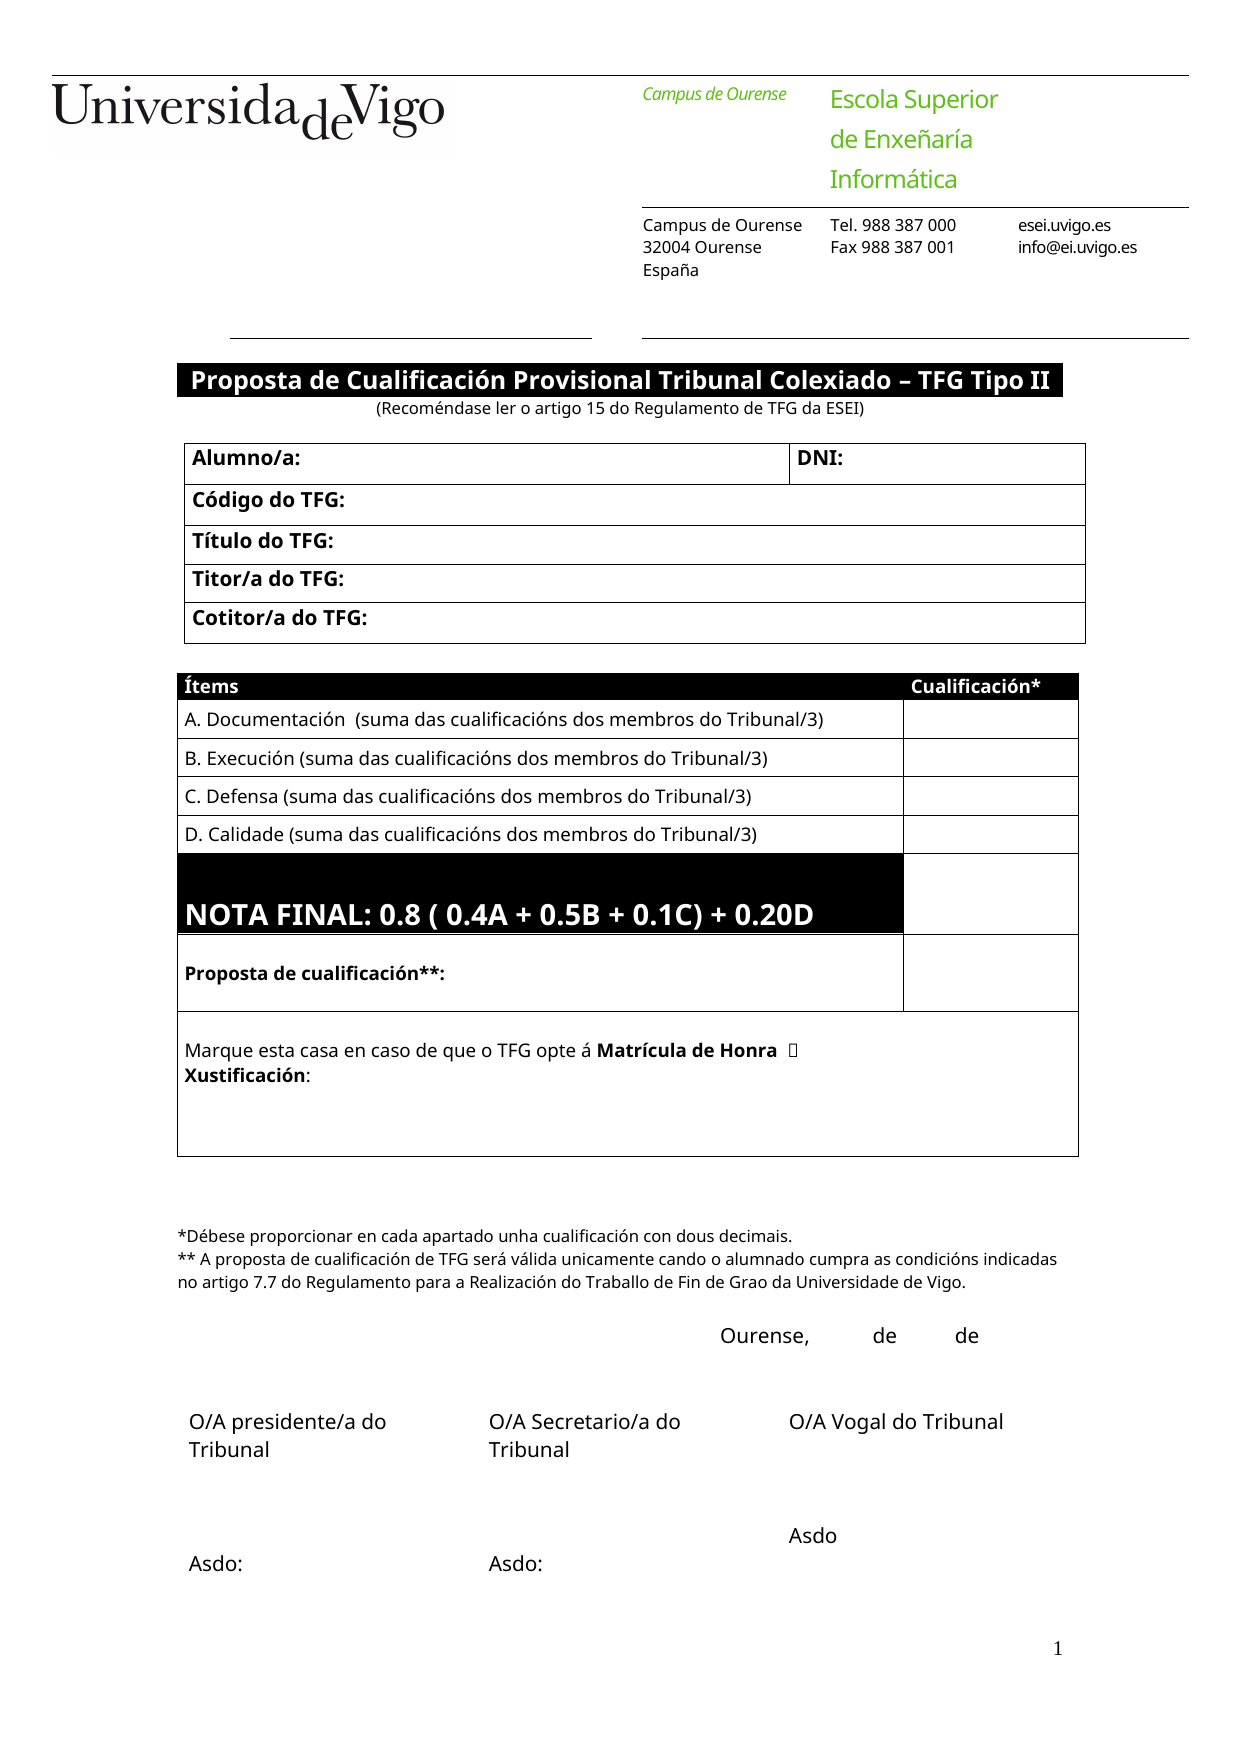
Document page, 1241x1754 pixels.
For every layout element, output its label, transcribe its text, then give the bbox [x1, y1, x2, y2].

table_cell Título do TFG: [185, 526, 1085, 563]
table_cell Titor/a do TFG: [185, 565, 1085, 602]
table_cell [904, 854, 1078, 933]
table_cell [904, 739, 1078, 776]
table_cell [904, 816, 1078, 853]
table_cell A. Documentación (suma das cualificacións dos membros do Tribunal/3) [178, 700, 903, 738]
table_header O/A Vogal do Tribunal Asdo [778, 1407, 1078, 1578]
text ** A proposta de cualificación de TFG será válida unicamente cando o alumnado cumpra as condicións indicadas no artigo 7.7 do Regulamento para a Realización do Traballo de Fin de Grao da Universidade de Vigo. [177, 1248, 1063, 1293]
table_header DNI: [790, 444, 1085, 484]
table_header Alumno/a: [185, 444, 789, 484]
table_cell Cotitor/a do TFG: [185, 603, 1085, 643]
table_cell D. Calidade (suma das cualificacións dos membros do Tribunal/3) [178, 816, 903, 853]
table_cell [904, 700, 1078, 738]
table_cell Código do TFG: [185, 485, 1085, 525]
table_header O/A presidente/a do Tribunal Asdo: [177, 1407, 477, 1578]
table_header Cualificación* [904, 674, 1078, 699]
text *Débese proporcionar en cada apartado unha cualificación con dous decimais. [177, 1225, 1063, 1248]
text Proposta de Cualificación Provisional Tribunal Colexiado – TFG Tipo II [177, 363, 1063, 397]
text (Recoméndase ler o artigo 15 do Regulamento de TFG da ESEI) [177, 397, 1063, 420]
text Ourense, de de [620, 1322, 1063, 1350]
table_header O/A Secretario/a do Tribunal Asdo: [477, 1407, 777, 1578]
table_cell Marque esta casa en caso de que o TFG opte á Matrícula de Honra  Xustificación: [178, 1012, 1078, 1156]
table_cell [904, 777, 1078, 815]
table_cell Proposta de cualificación**: [178, 935, 903, 1011]
table_cell B. Execución (suma das cualificacións dos membros do Tribunal/3) [178, 739, 903, 776]
table_cell NOTA FINAL: 0.8 ( 0.4A + 0.5B + 0.1C) + 0.20D [178, 854, 903, 933]
table_cell [904, 935, 1078, 1011]
table_cell C. Defensa (suma das cualificacións dos membros do Tribunal/3) [178, 777, 903, 815]
table_header Ítems [178, 674, 903, 699]
